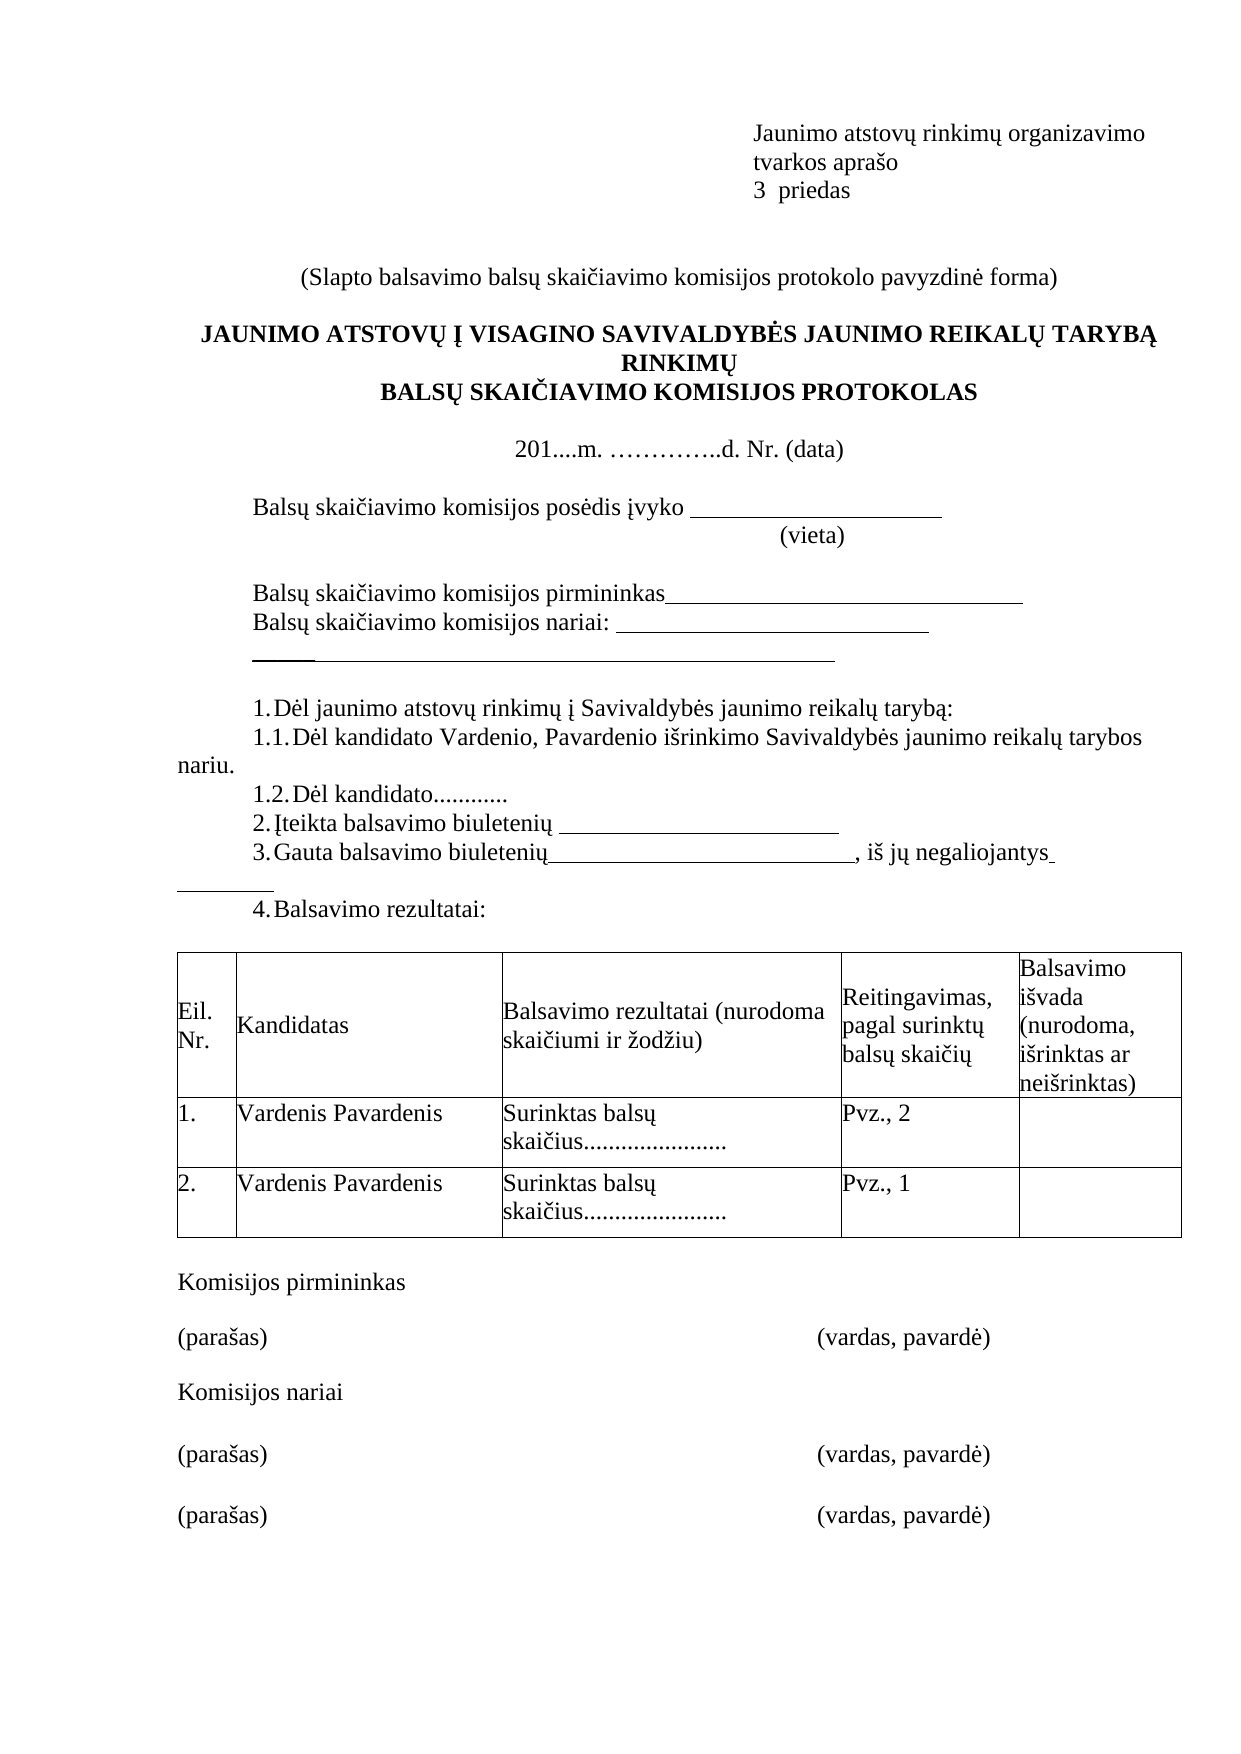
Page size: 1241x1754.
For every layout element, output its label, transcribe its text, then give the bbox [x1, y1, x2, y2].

table_cell (parašas) [177, 1439, 817, 1500]
text BALSŲ SKAIČIAVIMO KOMISIJOS PROTOKOLAS [177, 377, 1181, 406]
text Jaunimo atstovų rinkimų organizavimo [753, 118, 1181, 147]
text 1.1. Dėl kandidato Vardenio, Pavardenio išrinkimo Savivaldybės jaunimo reikalų tarybos nariu. [177, 722, 1181, 779]
table_header Reitingavimas, pagal surinktų balsų skaičių [842, 953, 1019, 1097]
text tvarkos aprašo [753, 147, 1181, 176]
table_cell Surinktas balsų skaičius....................... [503, 1098, 841, 1167]
text 3 priedas [753, 176, 1181, 204]
table_cell (vardas, pavardė) [817, 1322, 1176, 1377]
text 201....m. …………..d. Nr. (data) [177, 434, 1181, 463]
table_cell 1. [178, 1098, 236, 1167]
table_cell Pvz., 1 [842, 1168, 1019, 1237]
text 3. Gauta balsavimo biuletenių , iš jų negaliojantys [177, 837, 1181, 894]
text (Slapto balsavimo balsų skaičiavimo komisijos protokolo pavyzdinė forma) [177, 262, 1181, 291]
text 4. Balsavimo rezultatai: [177, 894, 1181, 923]
table_cell [817, 1377, 1176, 1439]
table_cell (parašas) [177, 1500, 817, 1555]
text 1.2. Dėl kandidato............ [177, 779, 1181, 808]
table_cell 2. [178, 1168, 236, 1237]
table_cell Komisijos nariai [177, 1377, 817, 1439]
text 1. Dėl jaunimo atstovų rinkimų į Savivaldybės jaunimo reikalų tarybą: [177, 693, 1181, 722]
table_cell (vardas, pavardė) [817, 1500, 1176, 1555]
text Balsų skaičiavimo komisijos nariai: [177, 607, 1181, 636]
table_cell Vardenis Pavardenis [237, 1098, 502, 1167]
table_cell [1020, 1098, 1181, 1167]
table_cell Surinktas balsų skaičius....................... [503, 1168, 841, 1237]
text JAUNIMO ATSTOVŲ Į VISAGINO SAVIVALDYBĖS JAUNIMO REIKALŲ TARYBĄ RINKIMŲ [177, 319, 1181, 377]
table_header Kandidatas [237, 953, 502, 1097]
text Balsų skaičiavimo komisijos posėdis įvyko [177, 492, 1181, 521]
table_header Komisijos pirmininkas [177, 1267, 817, 1322]
text Balsų skaičiavimo komisijos pirmininkas [177, 578, 1181, 607]
text 2. Įteikta balsavimo biuletenių [177, 808, 1181, 837]
table_header Eil. Nr. [178, 953, 236, 1097]
text _____ [177, 636, 1181, 664]
table_cell Vardenis Pavardenis [237, 1168, 502, 1237]
table_header [817, 1267, 1176, 1322]
table_cell (vardas, pavardė) [817, 1439, 1176, 1500]
text (vieta) [177, 521, 1181, 549]
table_header Balsavimo rezultatai (nurodoma skaičiumi ir žodžiu) [503, 953, 841, 1097]
table_header Balsavimo išvada (nurodoma, išrinktas ar neišrinktas) [1020, 953, 1181, 1097]
table_cell Pvz., 2 [842, 1098, 1019, 1167]
table_cell [1020, 1168, 1181, 1237]
table_cell (parašas) [177, 1322, 817, 1377]
